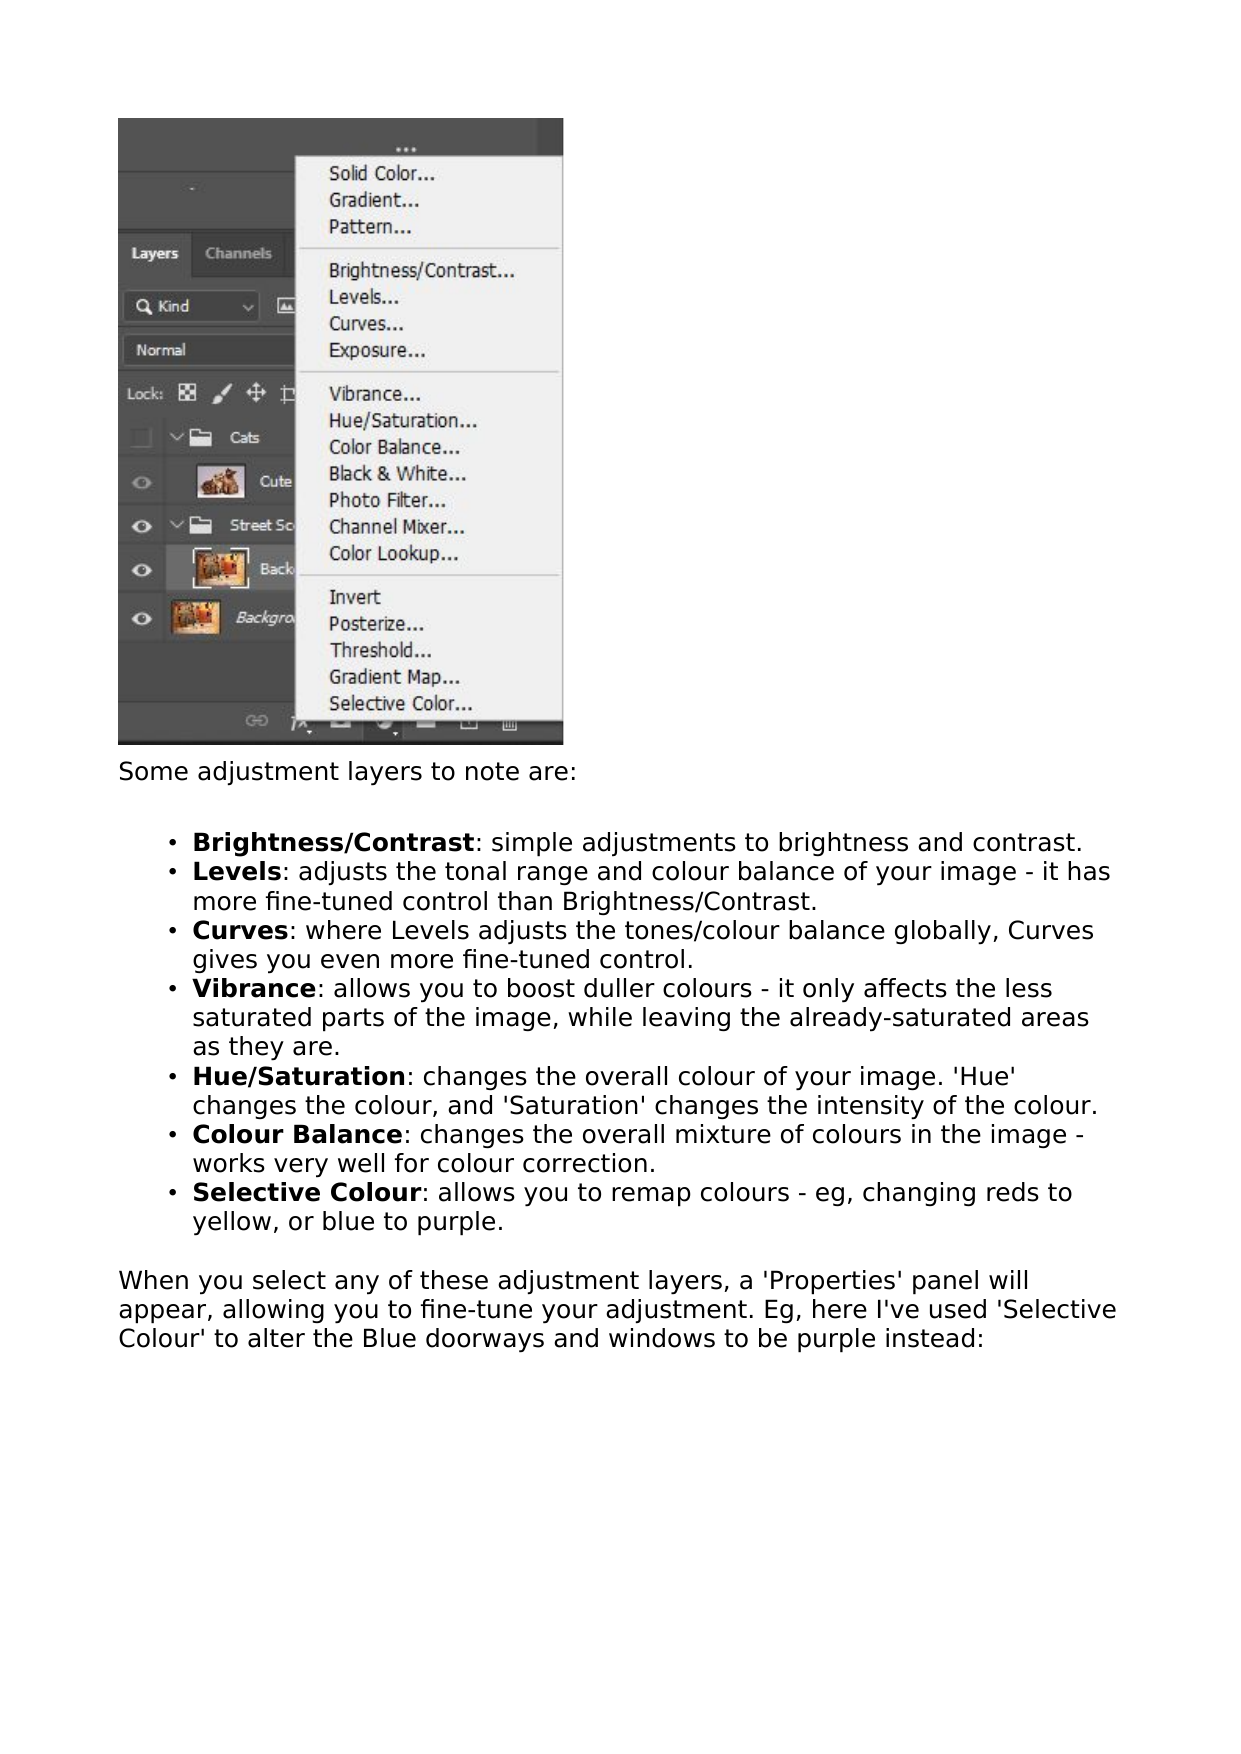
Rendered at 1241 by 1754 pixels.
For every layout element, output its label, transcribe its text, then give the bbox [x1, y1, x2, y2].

list Brightness/Contrast: simple adjustments to brightness and contrast. [177, 828, 1122, 857]
picture [118, 118, 564, 745]
list Curves: where Levels adjusts the tones/colour balance globally, Curves gives you even more fine-tuned control. [177, 916, 1122, 974]
list Hue/Saturation: changes the overall colour of your image. 'Hue' changes the colour, and 'Saturation' changes the intensity of the colour. [177, 1062, 1122, 1120]
text Some adjustment layers to note are: [118, 757, 1122, 786]
list Levels: adjusts the tonal range and colour balance of your image - it has more fine-tuned control than Brightness/Contrast. [177, 857, 1122, 916]
list Vibrance: allows you to boost duller colours - it only affects the less saturated parts of the image, while leaving the already-saturated areas as they are. [177, 974, 1122, 1062]
list Colour Balance: changes the overall mixture of colours in the image - works very well for colour correction. [177, 1120, 1122, 1178]
list Selective Colour: allows you to remap colours - eg, changing reds to yellow, or blue to purple. [177, 1178, 1122, 1237]
text When you select any of these adjustment layers, a 'Properties' panel will appear, allowing you to fine-tune your adjustment. Eg, here I've used 'Selective Colour' to alter the Blue doorways and windows to be purple instead: [118, 1266, 1122, 1354]
